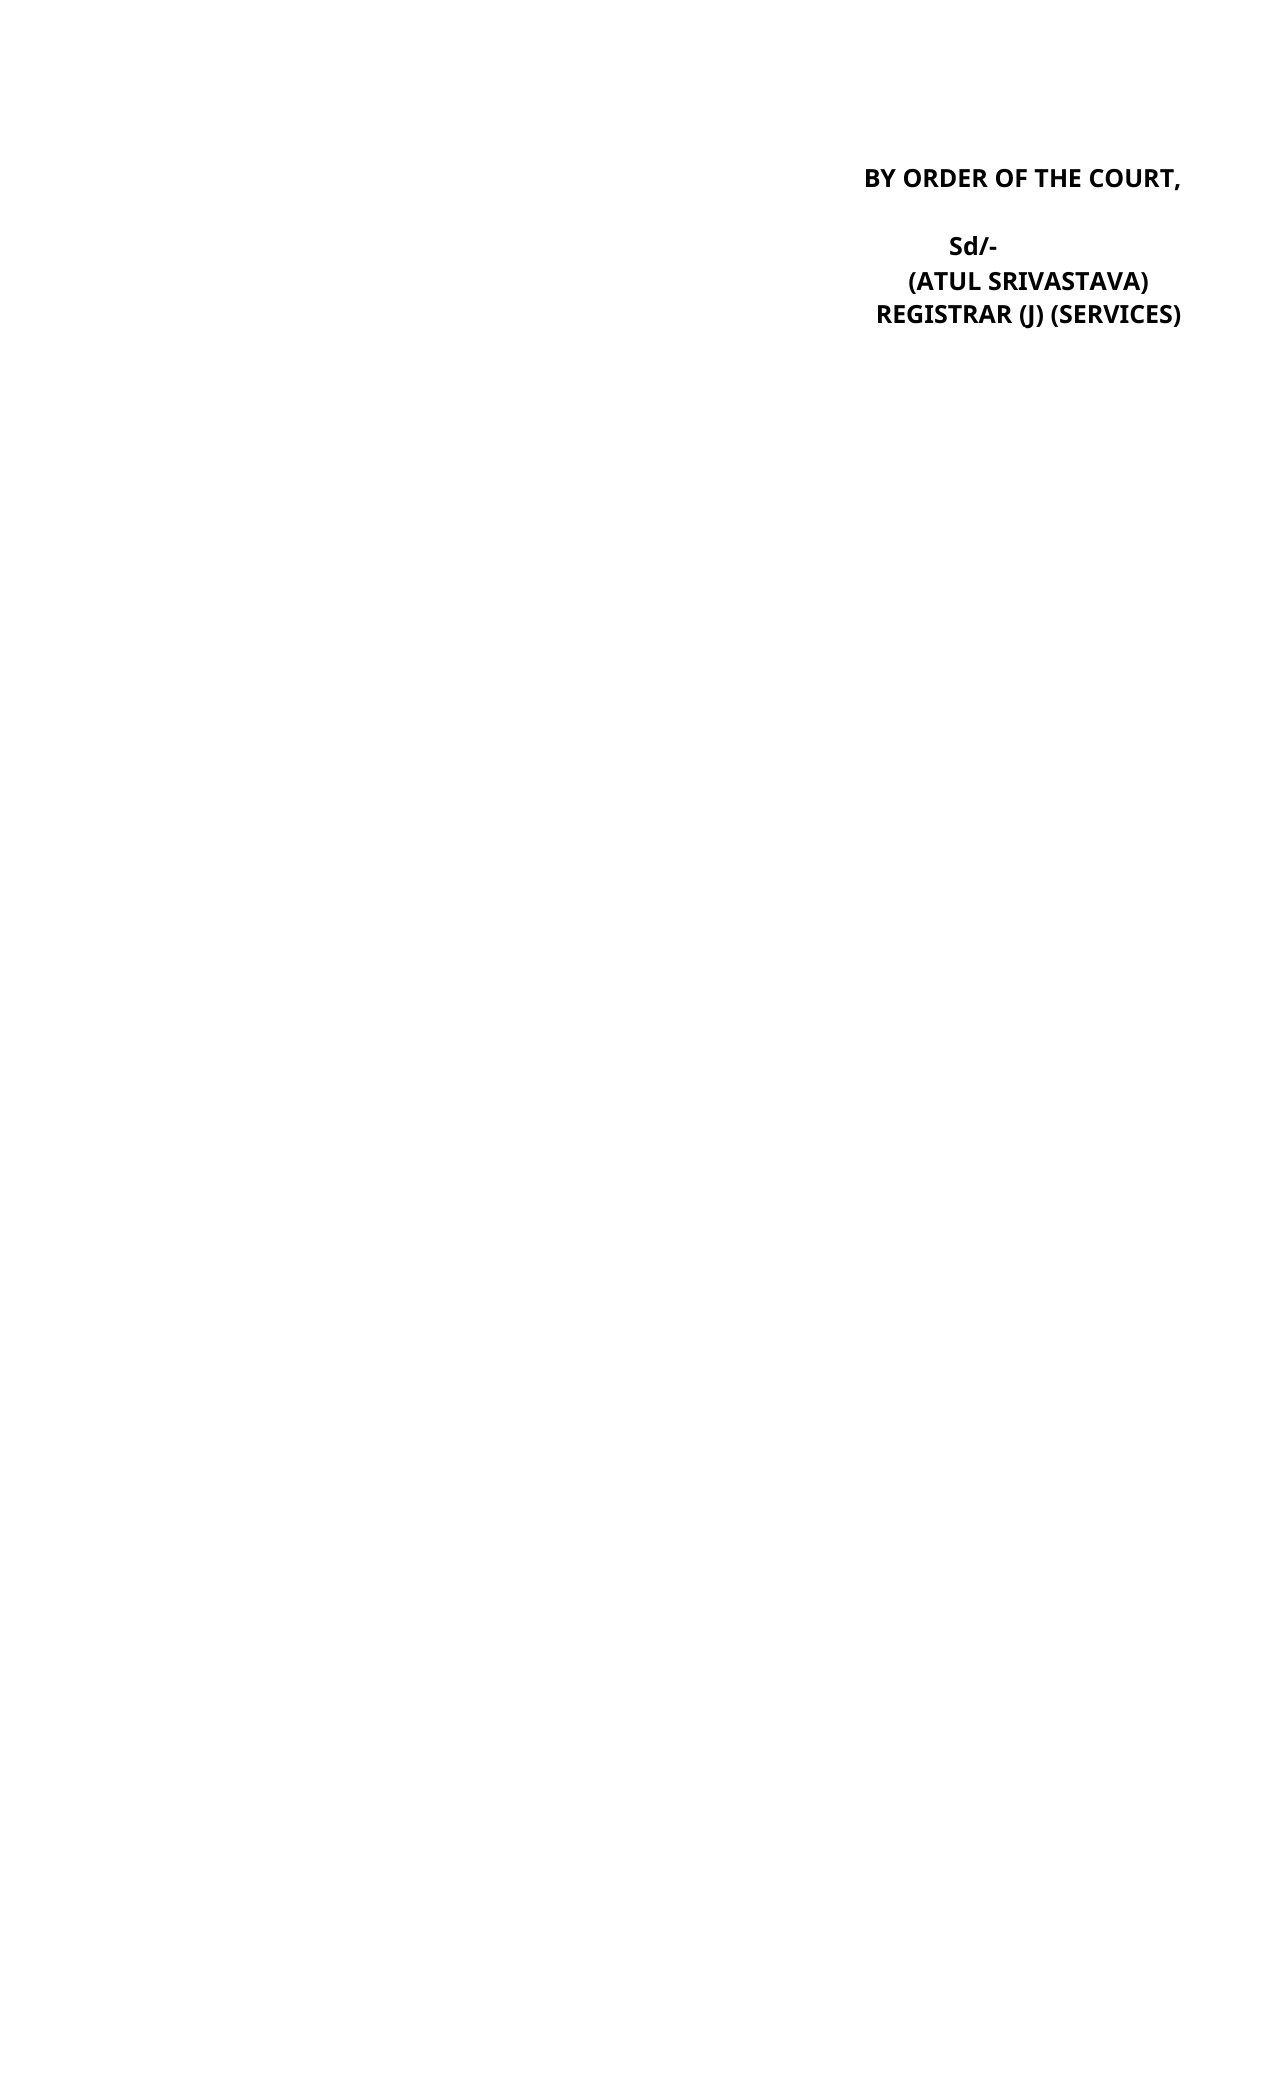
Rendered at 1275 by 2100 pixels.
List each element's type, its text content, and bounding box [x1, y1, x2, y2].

text (ATUL SRIVASTAVA) [187, 263, 1181, 297]
text Sd/- [187, 229, 1181, 263]
text REGISTRAR (J) (SERVICES) [187, 297, 1181, 331]
text BY ORDER OF THE COURT, [187, 161, 1181, 195]
